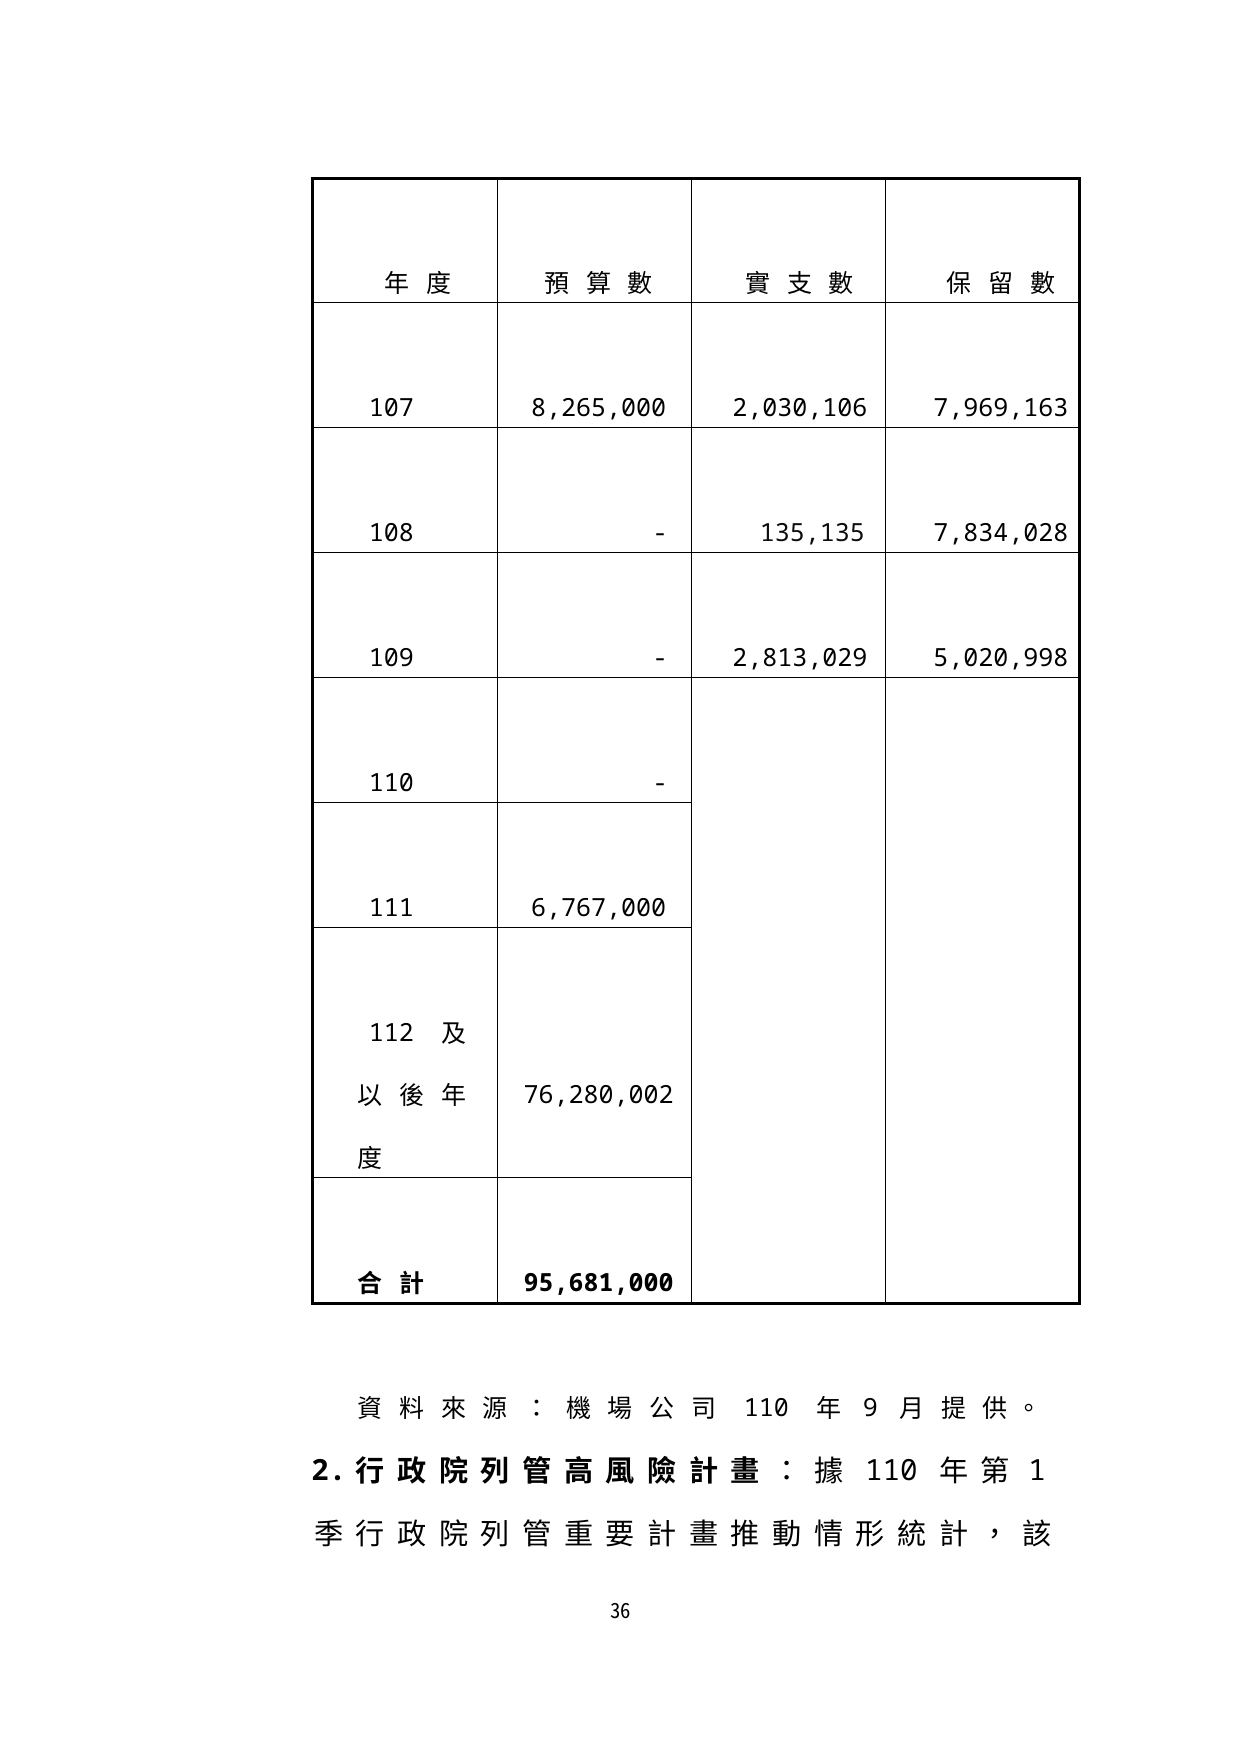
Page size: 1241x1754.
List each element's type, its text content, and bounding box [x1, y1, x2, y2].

table_cell [692, 678, 885, 1302]
table_cell - [498, 428, 691, 552]
text 資料來源：機場公司110年9月提供。 [301, 1365, 1058, 1427]
table_cell 2,030,106 [692, 303, 885, 427]
table_cell [886, 678, 1078, 1302]
table_cell - [498, 678, 691, 802]
table_header 預算數 [498, 180, 691, 302]
table_cell 112及以後年度 [314, 928, 497, 1177]
table_header 保留數 [886, 180, 1078, 302]
table_cell 76,280,002 [498, 928, 691, 1177]
table_cell 7,969,163 [886, 303, 1078, 427]
text 2.行政院列管高風險計畫：據110年第1季行政院列管重要計畫推動情形統計，該 [271, 1427, 1058, 1552]
table_header 年度 [314, 180, 497, 302]
table_cell 5,020,998 [886, 553, 1078, 677]
table_cell 合計 [314, 1178, 497, 1302]
table_cell 95,681,000 [498, 1178, 691, 1302]
table_cell 135,135 [692, 428, 885, 552]
table_cell 8,265,000 [498, 303, 691, 427]
table_cell 6,767,000 [498, 803, 691, 927]
table_cell 7,834,028 [886, 428, 1078, 552]
table_header 實支數 [692, 180, 885, 302]
table_cell - [498, 553, 691, 677]
table_cell 109 [314, 553, 497, 677]
table_cell 2,813,029 [692, 553, 885, 677]
table_cell 110 [314, 678, 497, 802]
table_cell 111 [314, 803, 497, 927]
table_cell 108 [314, 428, 497, 552]
table_cell 107 [314, 303, 497, 427]
